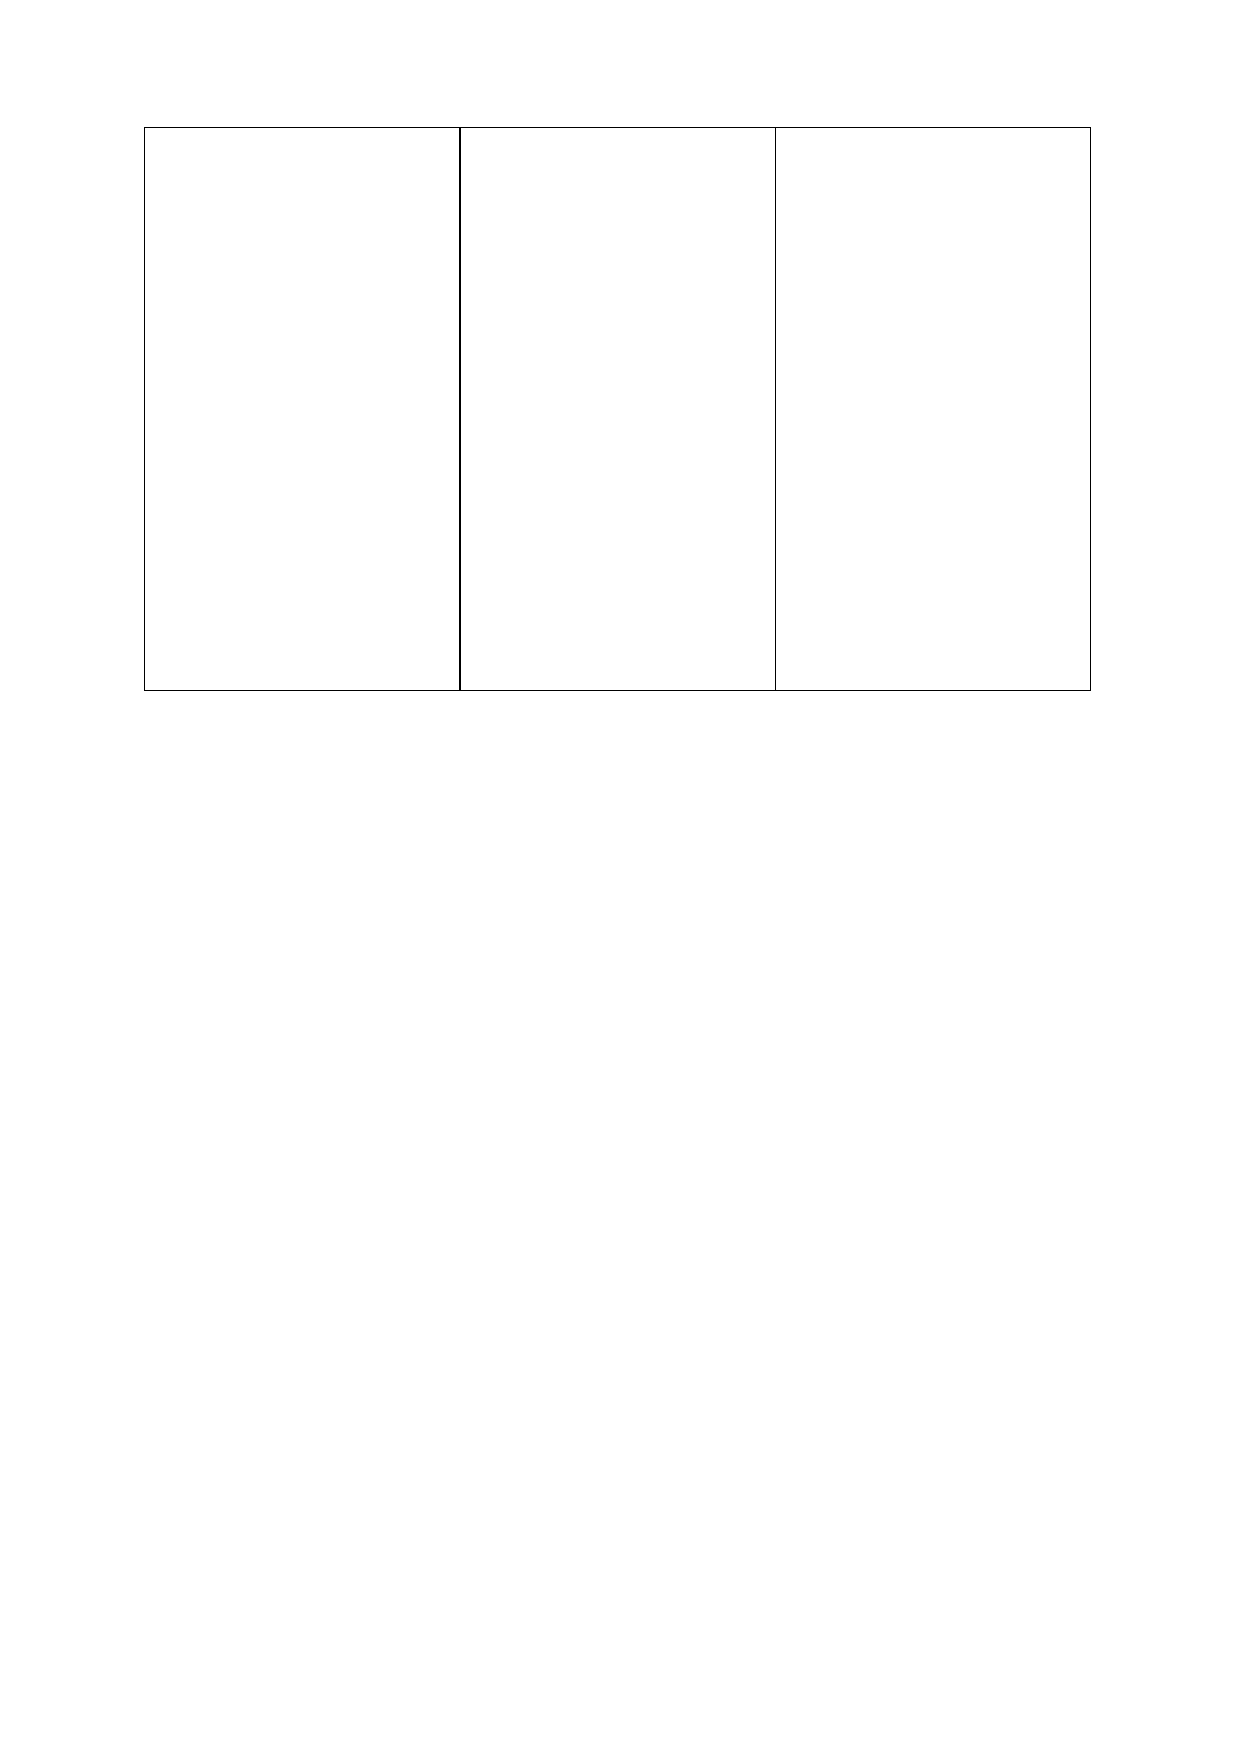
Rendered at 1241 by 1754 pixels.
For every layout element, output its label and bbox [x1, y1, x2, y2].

table_cell [145, 128, 459, 689]
table_cell [776, 128, 1090, 689]
table_cell [461, 128, 775, 689]
